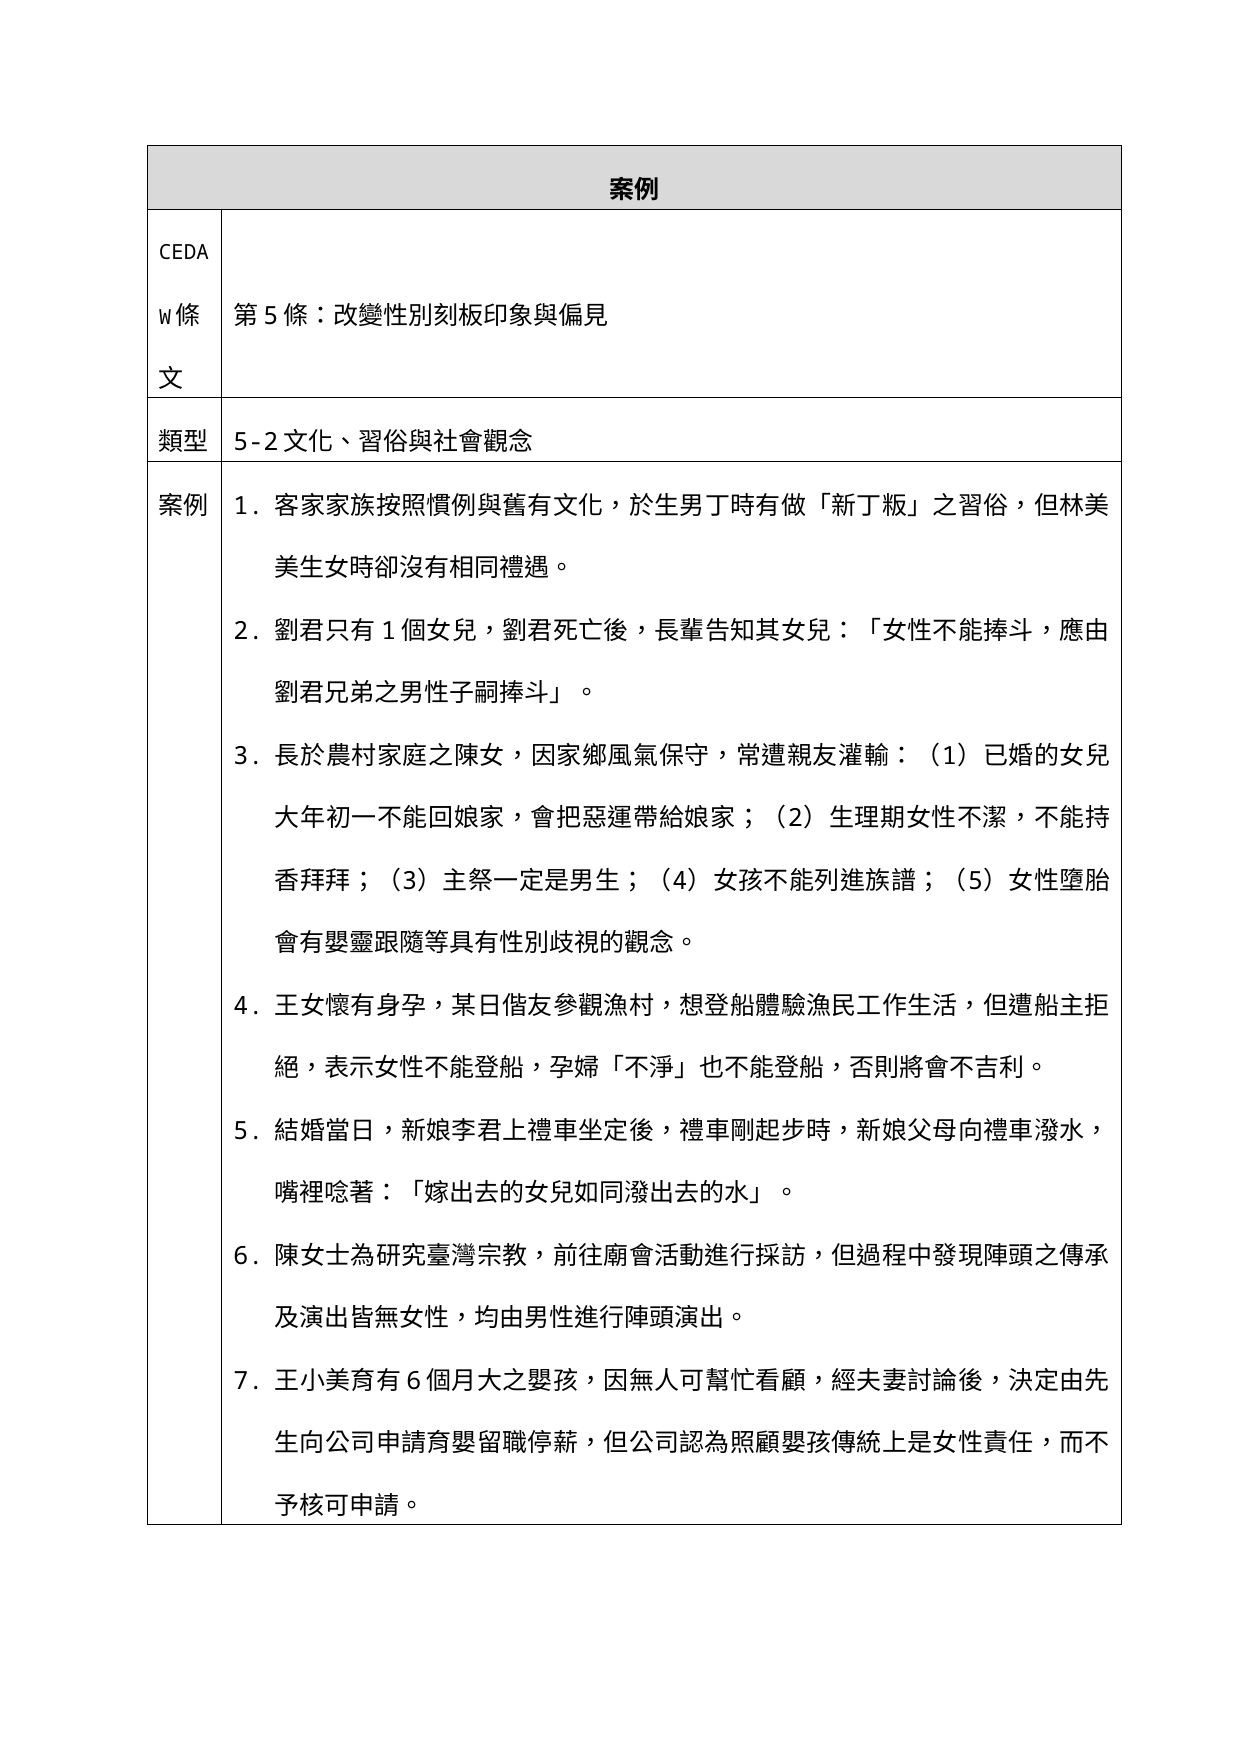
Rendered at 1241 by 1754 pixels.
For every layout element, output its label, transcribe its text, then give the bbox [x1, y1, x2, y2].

table_cell 類型 [148, 398, 221, 461]
table_cell 第5條：改變性別刻板印象與偏見 [222, 210, 1121, 397]
table_header 案例 [148, 146, 1121, 209]
table_cell 5-2文化、習俗與社會觀念 [222, 398, 1121, 461]
table_cell CEDAW條文 [148, 210, 221, 397]
table_cell 案例 [148, 462, 221, 1524]
table_cell 客家家族按照慣例與舊有文化，於生男丁時有做「新丁粄」之習俗，但林美美生女時卻沒有相同禮遇。 劉君只有1個女兒，劉君死亡後，長輩告知其女兒：「女性不能捧斗，應由劉君兄弟之男性子嗣捧斗」。 長於農村家庭之陳女，因家鄉風氣保守，常遭親友灌輸：（1）已婚的女兒大年初一不能回娘家，會把惡運帶給娘家；（2）生理期女性不潔，不能持香拜拜；（3）主祭一定是男生；（4）女孩不能列進族譜；（5）女性墮胎會有嬰靈跟隨等具有性別歧視的觀念。 王女懷有身孕，某日偕友參觀漁村，想登船體驗漁民工作生活，但遭船主拒絕，表示女性不能登船，孕婦「不淨」也不能登船，否則將會不吉利。 結婚當日，新娘李君上禮車坐定後，禮車剛起步時，新娘父母向禮車潑水，嘴裡唸著：「嫁出去的女兒如同潑出去的水」。 陳女士為研究臺灣宗教，前往廟會活動進行採訪，但過程中發現陣頭之傳承及演出皆無女性，均由男性進行陣頭演出。 王小美育有6個月大之嬰孩，因無人可幫忙看顧，經夫妻討論後，決定由先生向公司申請育嬰留職停薪，但公司認為照顧嬰孩傳統上是女性責任，而不予核可申請。 陳同學有意報考擔任警消人員，但是老師表示女性體能、膽識不適合從事警消相關工作。 田徑社的王同學頂著極短頭髮，穿著運動短褲來上學，急忙著要參加晨訓，但李主任見狀即上前加以訓斥：「妳看妳把自己弄成了什麼樣子！把自己搞成這樣不噁心嗎？明明是女生，還以為自己是男的，簡直就跟變態一樣！」被訓斥的王同學雖然感到委屈、被羞辱，但在李主任面前不敢有任何反駁，只能低著頭默默忍受。 學校的打掃工作分配常以男女生體力不同為理由，女生通常負責的掃地區域大部分都是室內空間，吳小美因而在校6年期間都是負責清潔室內地板，而男生負責的掃地區域常常是教室外的空間或倒垃圾。 張同學將於高中畢業，因父親於空軍服務之故，從小就嚮往駕駛戰鬥機，計劃畢業後報考軍校，但親友都認為擔任飛行員的工作需要體力，且跟機械有關的事物男性較熟悉，女性恐不能勝任。 傳統重男輕女觀念影響下，阿英的婆婆希望阿英能生男孩，因為她認為傳宗接代很重要，生女兒嫁出去是別人的。 A男自小被教導男生不得入廚房，也不需要協助分擔家務。婚後，因為雙薪家庭，雙方回家後都很疲累，太太要求家務分工及照顧子女，但遭到A男一口回絕……。 小青於參加職業試探活動時，選擇參加動力機械組，朝她當「黑手」的夢想前進，惟授課老師以「當黑手不適合妳吧！」「妳一個漂漂亮亮的女生怎麼能適應又黑又髒的工作環境！」等語，試圖勸退小青不要參加該組。 王女士現齡65歲，退休後欲擔任某機構志工，但面談時機構主管表示工作性質需體力及記憶力，高齡婦女體力不堪負荷且易健忘，不適合擔任機構志工。 [222, 462, 1121, 1524]
